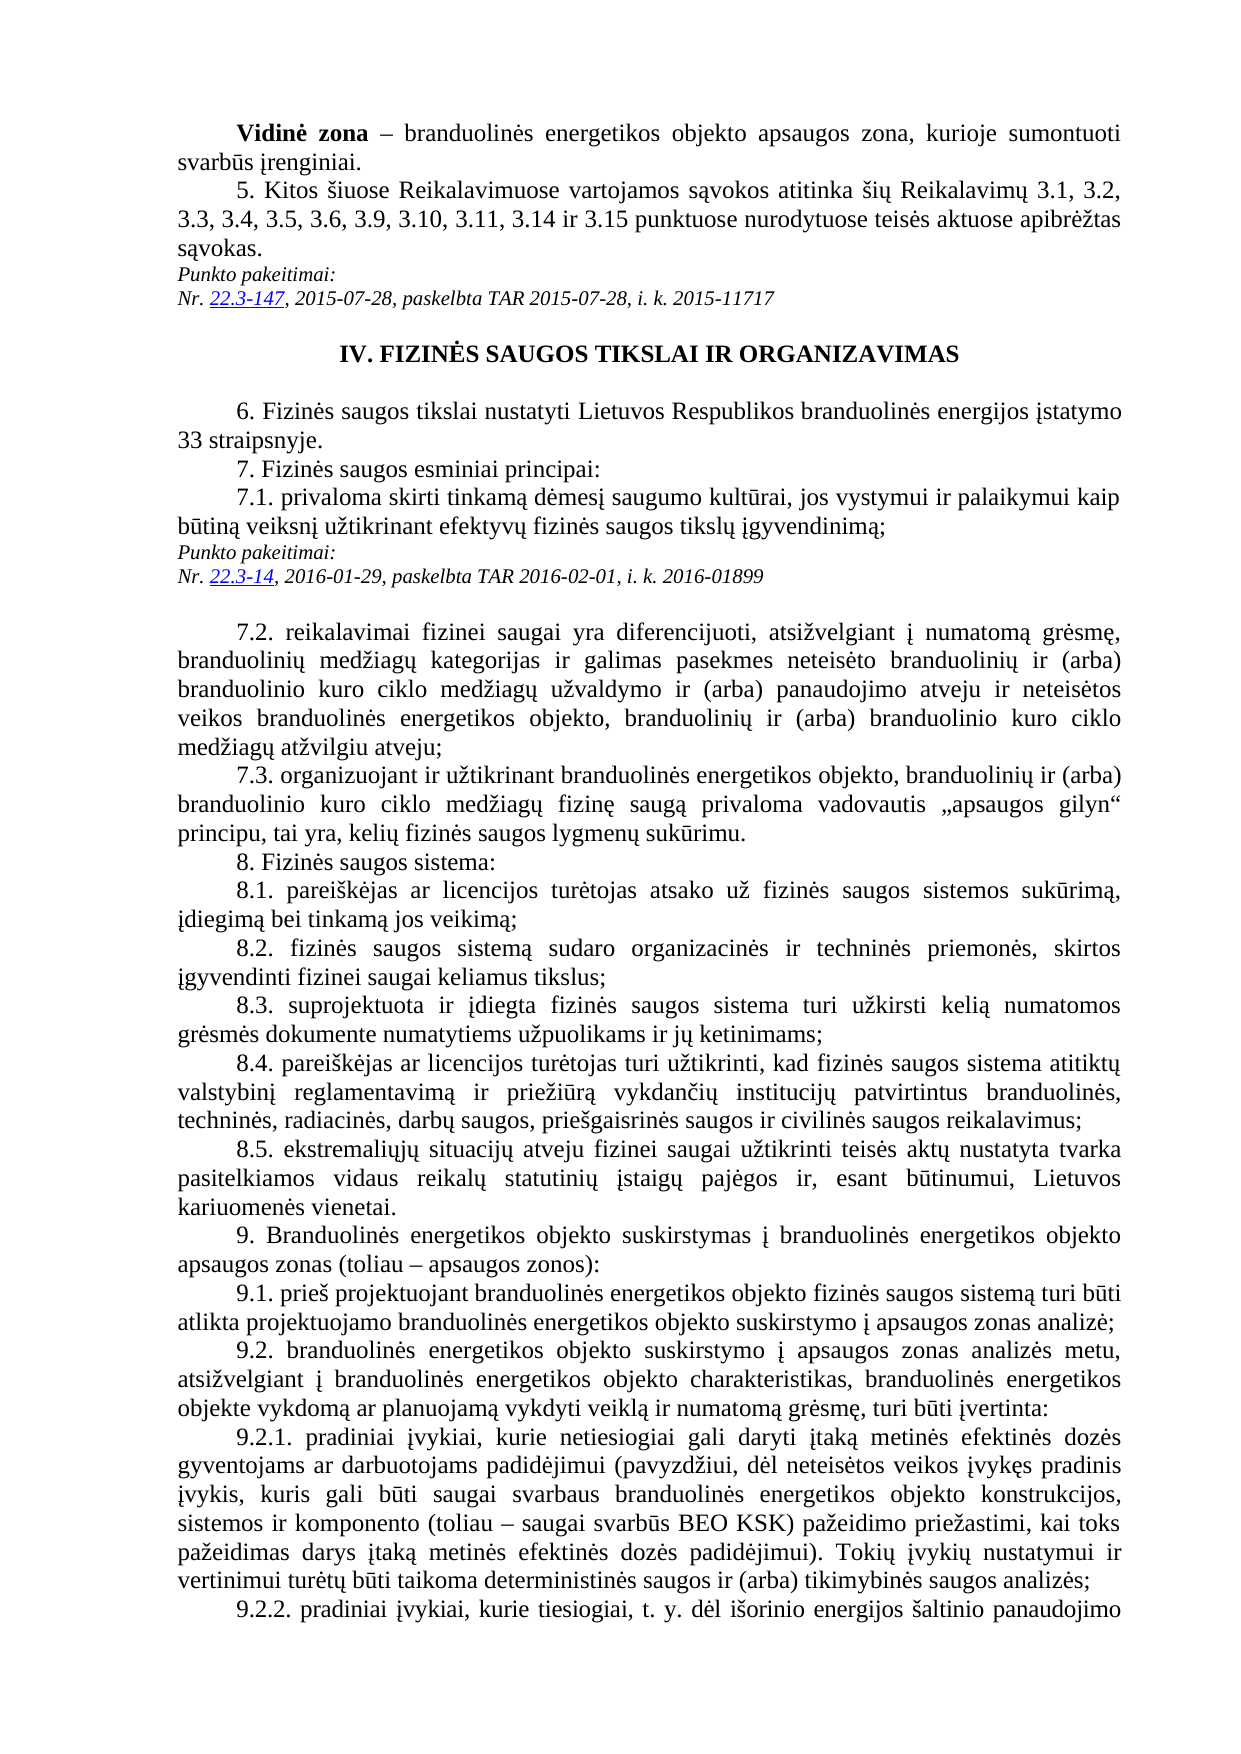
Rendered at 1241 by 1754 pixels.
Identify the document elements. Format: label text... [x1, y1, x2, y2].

text 7. Fizinės saugos esminiai principai: [177, 454, 1122, 482]
text Vidinė zona – branduolinės energetikos objekto apsaugos zona, kurioje sumontuoti svarbūs įrenginiai. [177, 118, 1122, 176]
text 9.1. prieš projektuojant branduolinės energetikos objekto fizinės saugos sistemą turi būti atlikta projektuojamo branduolinės energetikos objekto suskirstymo į apsaugos zonas analizė; [177, 1278, 1122, 1336]
text 8.2. fizinės saugos sistemą sudaro organizacinės ir techninės priemonės, skirtos įgyvendinti fizinei saugai keliamus tikslus; [177, 933, 1122, 991]
text 9. Branduolinės energetikos objekto suskirstymas į branduolinės energetikos objekto apsaugos zonas (toliau – apsaugos zonos): [177, 1221, 1122, 1278]
text Nr. 22.3-147, 2015-07-28, paskelbta TAR 2015-07-28, i. k. 2015-11717 [177, 286, 1122, 310]
text 5. Kitos šiuose Reikalavimuose vartojamos sąvokos atitinka šių Reikalavimų 3.1, 3.2, 3.3, 3.4, 3.5, 3.6, 3.9, 3.10, 3.11, 3.14 ir 3.15 punktuose nurodytuose teisės aktuose apibrėžtas sąvokas. [177, 176, 1122, 262]
text Punkto pakeitimai: [177, 540, 1122, 564]
text 8.4. pareiškėjas ar licencijos turėtojas turi užtikrinti, kad fizinės saugos sistema atitiktų valstybinį reglamentavimą ir priežiūrą vykdančių institucijų patvirtintus branduolinės, techninės, radiacinės, darbų saugos, priešgaisrinės saugos ir civilinės saugos reikalavimus; [177, 1048, 1122, 1134]
text 9.2. branduolinės energetikos objekto suskirstymo į apsaugos zonas analizės metu, atsižvelgiant į branduolinės energetikos objekto charakteristikas, branduolinės energetikos objekte vykdomą ar planuojamą vykdyti veiklą ir numatomą grėsmę, turi būti įvertinta: [177, 1336, 1122, 1422]
text 6. Fizinės saugos tikslai nustatyti Lietuvos Respublikos branduolinės energijos įstatymo 33 straipsnyje. [177, 396, 1122, 454]
text IV. FIZINĖS SAUGOS TIKSLAI IR ORGANIZAVIMAS [177, 339, 1122, 367]
text 8.5. ekstremaliųjų situacijų atveju fizinei saugai užtikrinti teisės aktų nustatyta tvarka pasitelkiamos vidaus reikalų statutinių įstaigų pajėgos ir, esant būtinumui, Lietuvos kariuomenės vienetai. [177, 1134, 1122, 1221]
text 9.2.2. pradiniai įvykiai, kurie tiesiogiai, t. y. dėl išorinio energijos šaltinio panaudojimo [177, 1594, 1122, 1623]
text Nr. 22.3-14, 2016-01-29, paskelbta TAR 2016-02-01, i. k. 2016-01899 [177, 564, 1122, 588]
text Punkto pakeitimai: [177, 262, 1122, 286]
text 8.3. suprojektuota ir įdiegta fizinės saugos sistema turi užkirsti kelią numatomos grėsmės dokumente numatytiems užpuolikams ir jų ketinimams; [177, 991, 1122, 1048]
text 9.2.1. pradiniai įvykiai, kurie netiesiogiai gali daryti įtaką metinės efektinės dozės gyventojams ar darbuotojams padidėjimui (pavyzdžiui, dėl neteisėtos veikos įvykęs pradinis įvykis, kuris gali būti saugai svarbaus branduolinės energetikos objekto konstrukcijos, sistemos ir komponento (toliau – saugai svarbūs BEO KSK) pažeidimo priežastimi, kai toks pažeidimas darys įtaką metinės efektinės dozės padidėjimui). Tokių įvykių nustatymui ir vertinimui turėtų būti taikoma deterministinės saugos ir (arba) tikimybinės saugos analizės; [177, 1422, 1122, 1594]
text 8.1. pareiškėjas ar licencijos turėtojas atsako už fizinės saugos sistemos sukūrimą, įdiegimą bei tinkamą jos veikimą; [177, 876, 1122, 933]
text 7.3. organizuojant ir užtikrinant branduolinės energetikos objekto, branduolinių ir (arba) branduolinio kuro ciklo medžiagų fizinę saugą privaloma vadovautis „apsaugos gilyn“ principu, tai yra, kelių fizinės saugos lygmenų sukūrimu. [177, 761, 1122, 847]
text 7.1. privaloma skirti tinkamą dėmesį saugumo kultūrai, jos vystymui ir palaikymui kaip būtiną veiksnį užtikrinant efektyvų fizinės saugos tikslų įgyvendinimą; [177, 482, 1122, 540]
text 7.2. reikalavimai fizinei saugai yra diferencijuoti, atsižvelgiant į numatomą grėsmę, branduolinių medžiagų kategorijas ir galimas pasekmes neteisėto branduolinių ir (arba) branduolinio kuro ciklo medžiagų užvaldymo ir (arba) panaudojimo atveju ir neteisėtos veikos branduolinės energetikos objekto, branduolinių ir (arba) branduolinio kuro ciklo medžiagų atžvilgiu atveju; [177, 617, 1122, 761]
text 8. Fizinės saugos sistema: [177, 847, 1122, 876]
